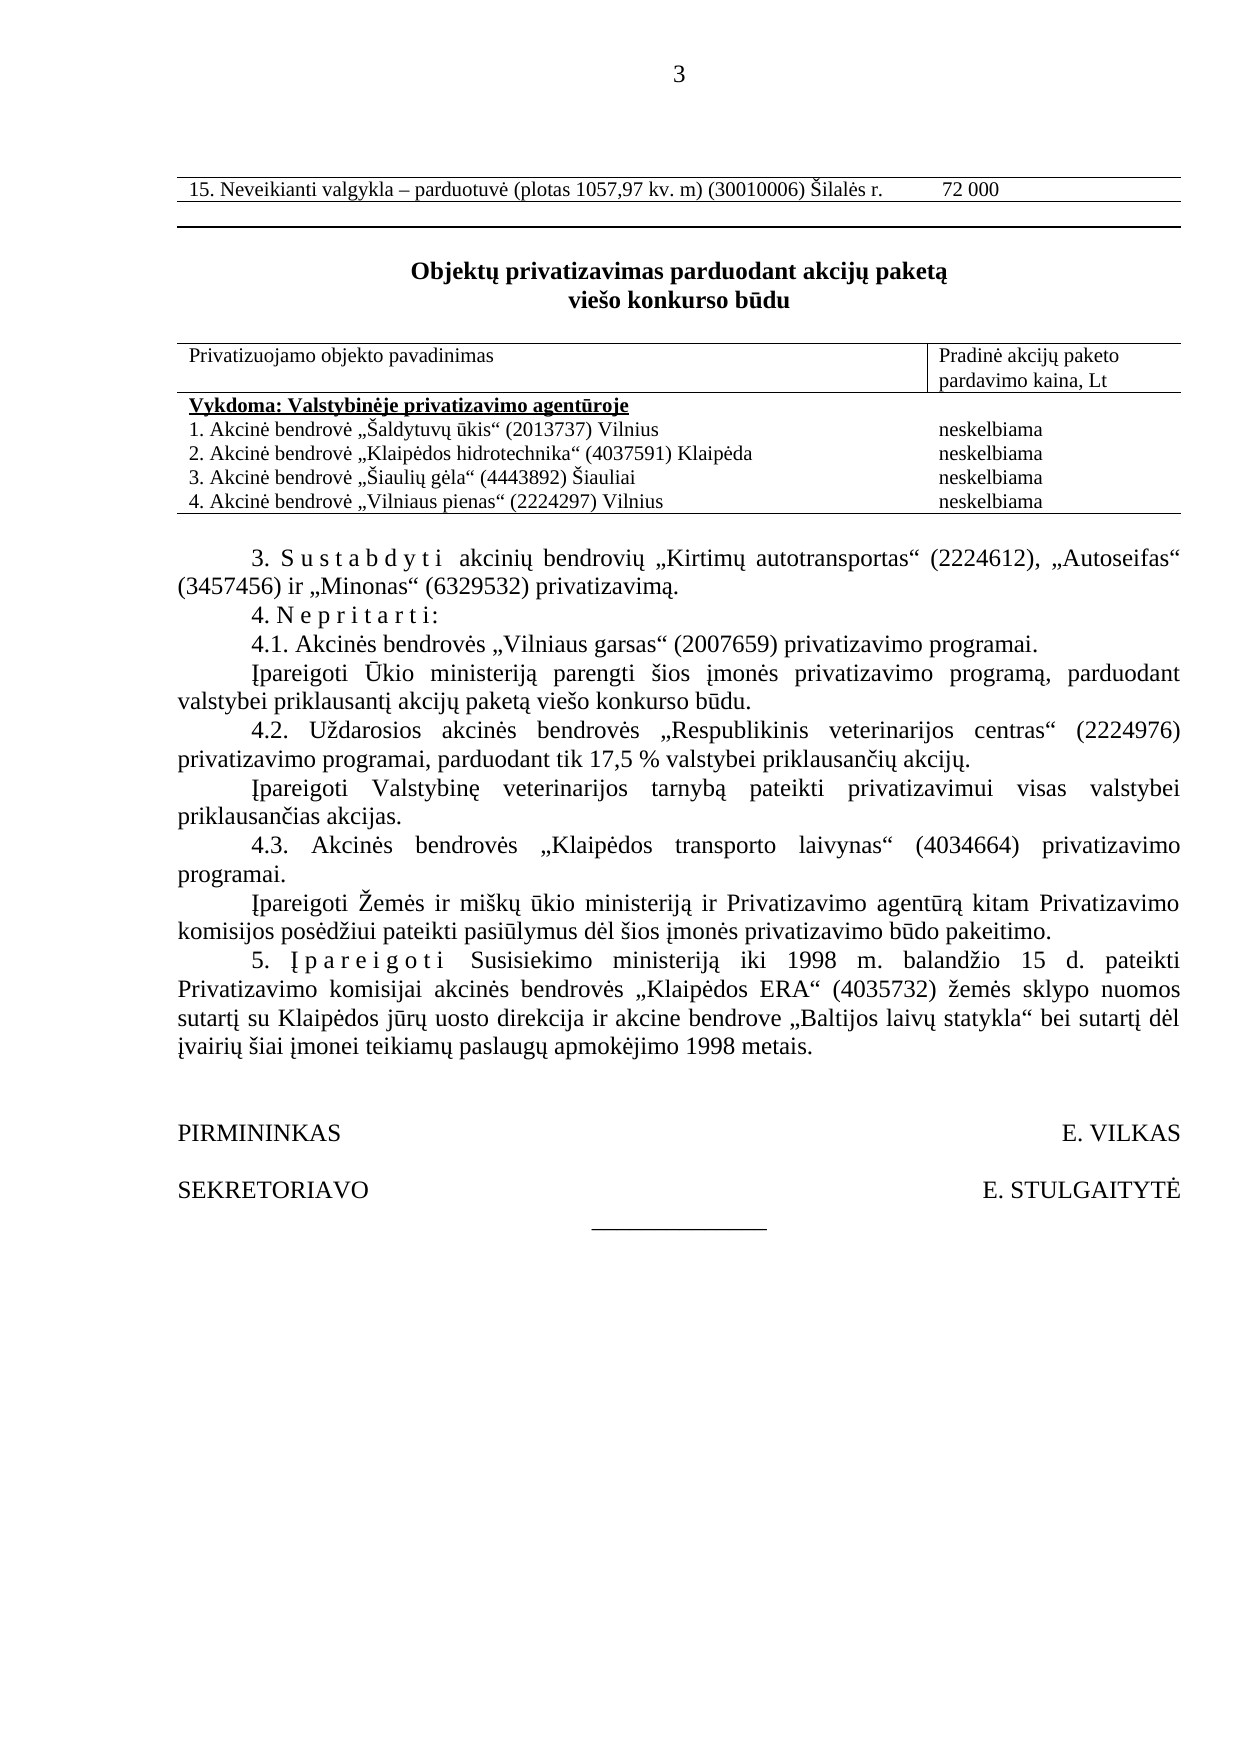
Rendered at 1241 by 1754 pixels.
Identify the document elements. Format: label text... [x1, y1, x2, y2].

text 4.2. Uždarosios akcinės bendrovės „Respublikinis veterinarijos centras“ (2224976) privatizavimo programai, parduodant tik 17,5 % valstybei priklausančių akcijų. [177, 715, 1181, 773]
table_cell neskelbiama [928, 489, 1181, 513]
table_header Pradinė akcijų paketo pardavimo kaina, Lt [928, 344, 1181, 392]
text Įpareigoti Žemės ir miškų ūkio ministeriją ir Privatizavimo agentūrą kitam Privatizavimo komisijos posėdžiui pateikti pasiūlymus dėl šios įmonės privatizavimo būdo pakeitimo. [177, 888, 1181, 945]
text ______________ [177, 1204, 1181, 1233]
table_cell [928, 393, 1181, 417]
table_cell 4. Akcinė bendrovė „Vilniaus pienas“ (2224297) Vilnius [177, 489, 927, 513]
text 4.1. Akcinės bendrovės „Vilniaus garsas“ (2007659) privatizavimo programai. [177, 629, 1181, 658]
text 5. Įpareigoti Susisiekimo ministeriją iki 1998 m. balandžio 15 d. pateikti Privatizavimo komisijai akcinės bendrovės „Klaipėdos ERA“ (4035732) žemės sklypo nuomos sutartį su Klaipėdos jūrų uosto direkcija ir akcine bendrove „Baltijos laivų statykla“ bei sutartį dėl įvairių šiai įmonei teikiamų paslaugų apmokėjimo 1998 metais. [177, 945, 1181, 1060]
table_cell 2. Akcinė bendrovė „Klaipėdos hidrotechnika“ (4037591) Klaipėda [177, 441, 927, 465]
text PIRMININKAS E. VILKAS [177, 1118, 1181, 1146]
text Įpareigoti Valstybinę veterinarijos tarnybą pateikti privatizavimui visas valstybei priklausančias akcijas. [177, 773, 1181, 830]
table_cell 3. Akcinė bendrovė „Šiaulių gėla“ (4443892) Šiauliai [177, 465, 927, 489]
table_cell 72 000 [931, 178, 1181, 201]
table_cell neskelbiama [928, 417, 1181, 441]
table_cell Vykdoma: Valstybinėje privatizavimo agentūroje [177, 393, 927, 417]
text viešo konkurso būdu [177, 285, 1181, 314]
table_cell neskelbiama [928, 465, 1181, 489]
text 4. Nepritarti: [177, 600, 1181, 629]
text Įpareigoti Ūkio ministeriją parengti šios įmonės privatizavimo programą, parduodant valstybei priklausantį akcijų paketą viešo konkurso būdu. [177, 658, 1181, 715]
table_cell [177, 202, 931, 226]
table_cell 1. Akcinė bendrovė „Šaldytuvų ūkis“ (2013737) Vilnius [177, 417, 927, 441]
text 3. Sustabdyti akcinių bendrovių „Kirtimų autotransportas“ (2224612), „Autoseifas“ (3457456) ir „Minonas“ (6329532) privatizavimą. [177, 543, 1181, 600]
table_cell [931, 202, 1181, 226]
text 4.3. Akcinės bendrovės „Klaipėdos transporto laivynas“ (4034664) privatizavimo programai. [177, 830, 1181, 888]
table_cell neskelbiama [928, 441, 1181, 465]
table_header Privatizuojamo objekto pavadinimas [177, 344, 927, 392]
text SEKRETORIAVO E. STULGAITYTĖ [177, 1175, 1181, 1204]
table_cell 15. Neveikianti valgykla – parduotuvė (plotas 1057,97 kv. m) (30010006) Šilalės r. [177, 178, 931, 201]
text Objektų privatizavimas parduodant akcijų paketą [177, 256, 1181, 285]
